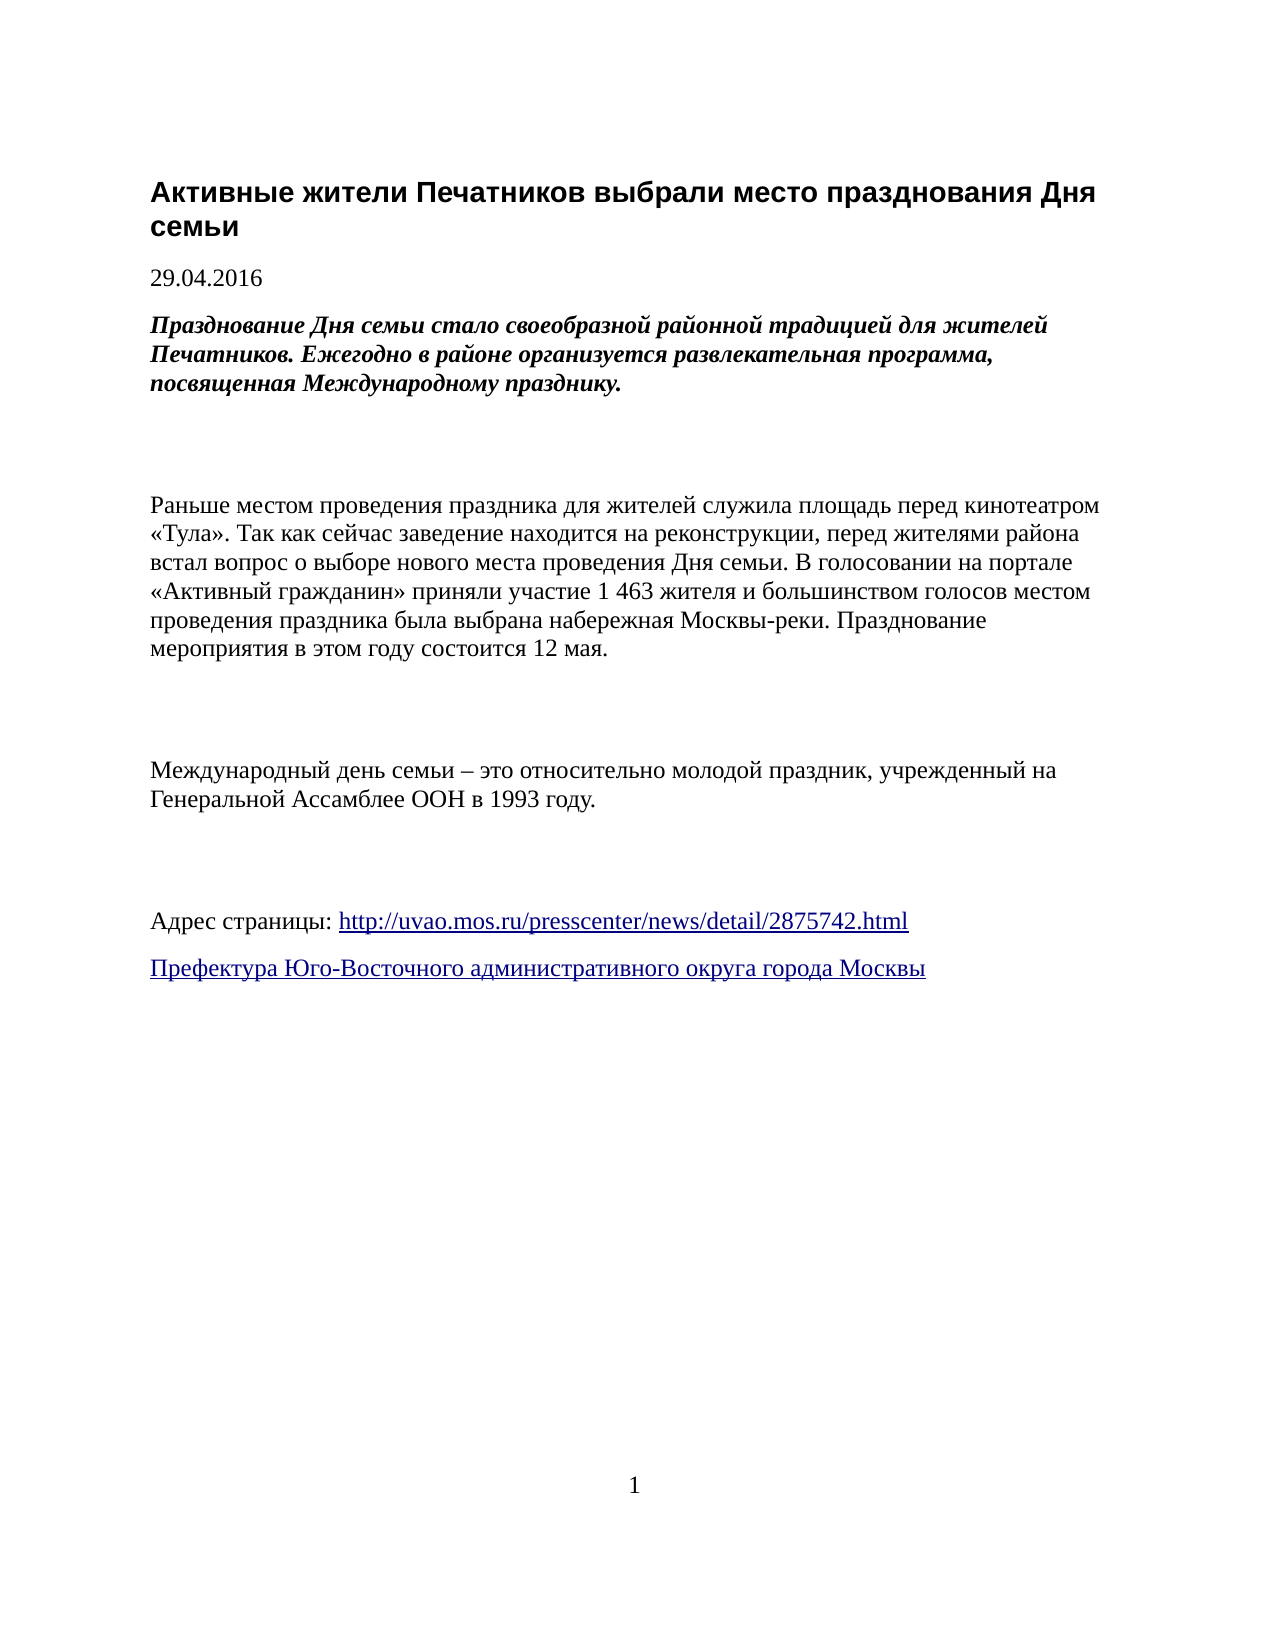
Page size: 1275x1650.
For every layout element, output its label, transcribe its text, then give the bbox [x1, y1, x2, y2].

subtitle Активные жители Печатников выбрали место празднования Дня семьи [150, 175, 1125, 242]
text Празднование Дня семьи стало своеобразной районной традицией для жителей Печатников. Ежегодно в районе организуется развлекательная программа, посвященная Международному празднику. [150, 310, 1125, 396]
text 29.04.2016 [150, 263, 1125, 292]
text Адрес страницы: http://uvao.mos.ru/presscenter/news/detail/2875742.html [150, 906, 1125, 935]
text Международный день семьи – это относительно молодой праздник, учрежденный на Генеральной Ассамблее ООН в 1993 году. [150, 756, 1125, 813]
text Префектура Юго-Восточного административного округа города Москвы [150, 953, 1125, 982]
text Раньше местом проведения праздника для жителей служила площадь перед кинотеатром «Тула». Так как сейчас заведение находится на реконструкции, перед жителями района встал вопрос о выборе нового места проведения Дня семьи. В голосовании на портале «Активный гражданин» приняли участие 1 463 жителя и большинством голосов местом проведения праздника была выбрана набережная Москвы-реки. Празднование мероприятия в этом году состоится 12 мая. [150, 490, 1125, 662]
